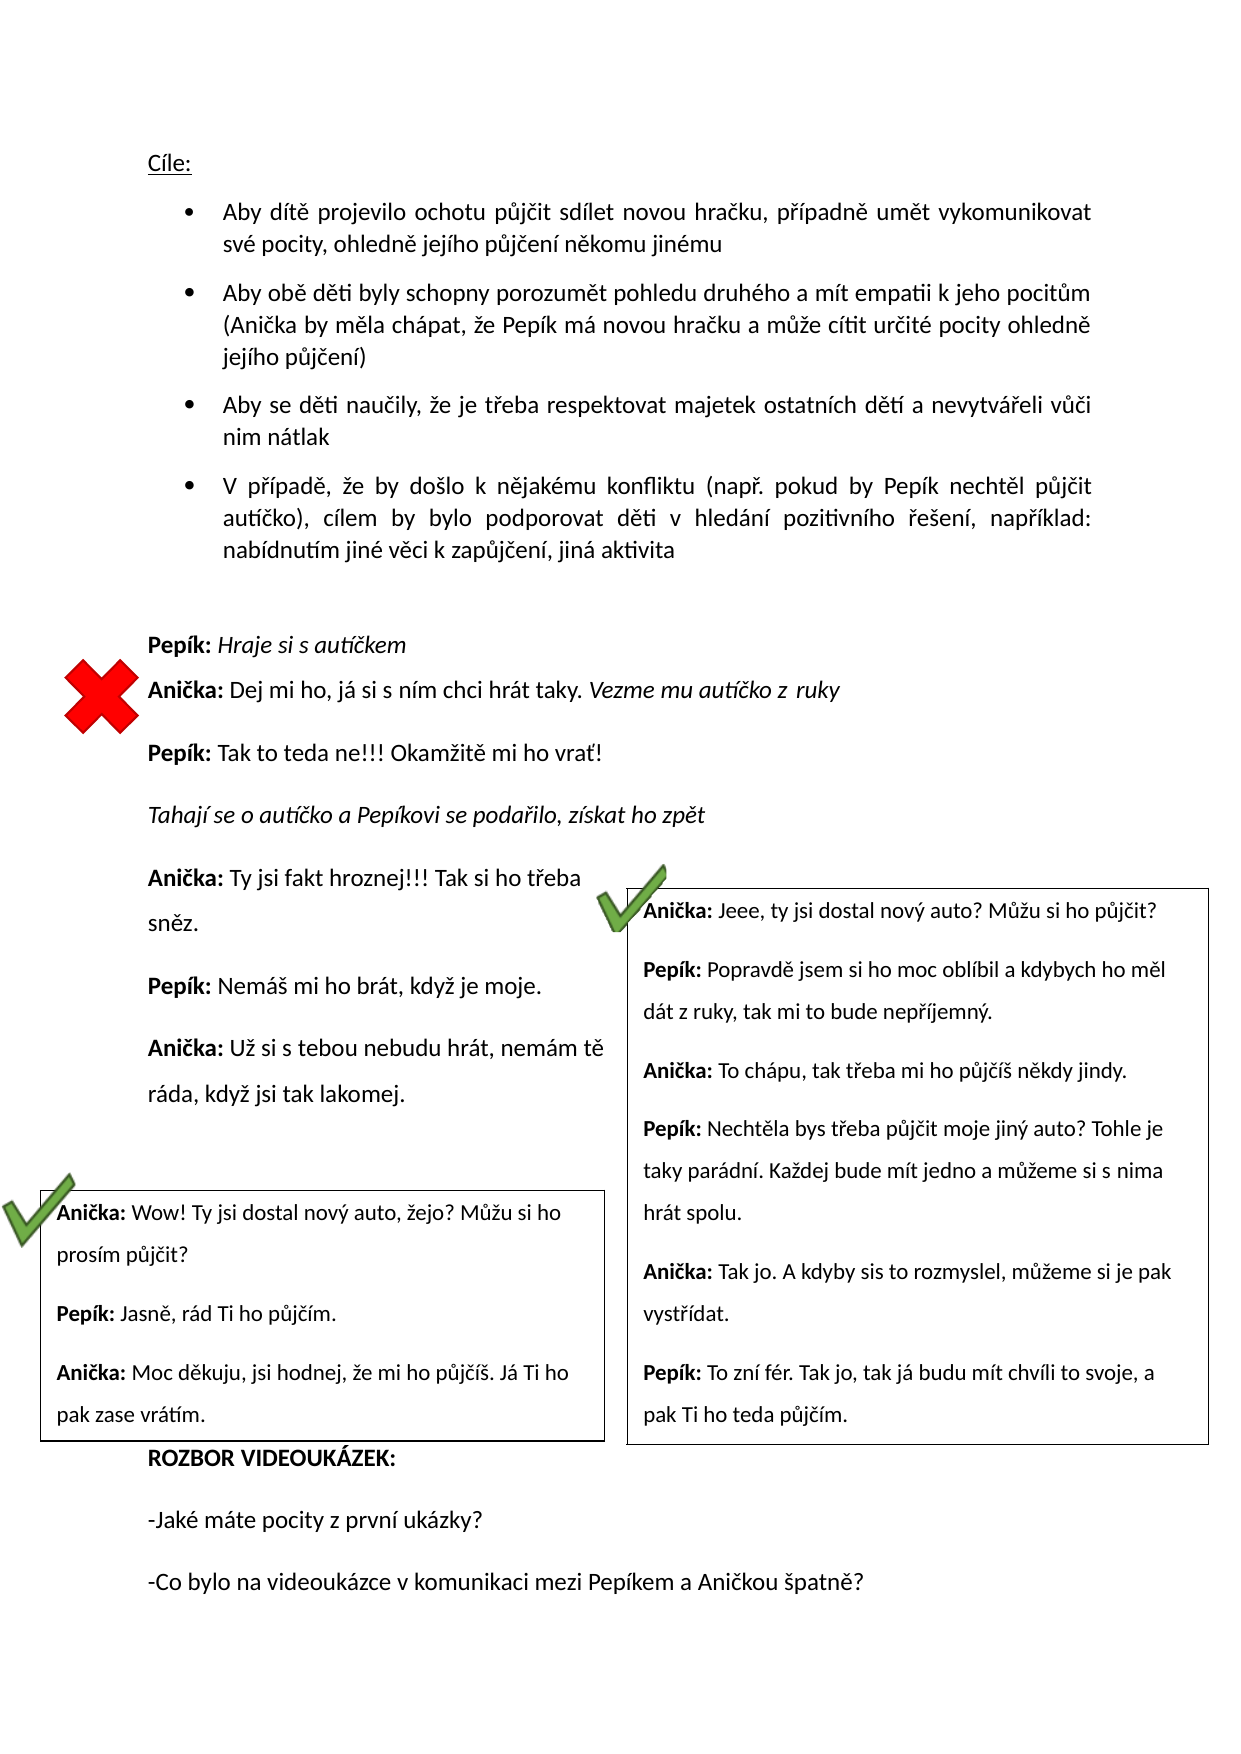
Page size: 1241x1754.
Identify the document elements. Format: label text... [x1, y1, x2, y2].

text Pepík: To zní fér. Tak jo, tak já budu mít chvíli to svoje, a pak Ti ho teda půjčím. [643, 1358, 1192, 1428]
text Pepík: Popravdě jsem si ho moc oblíbil a kdybych ho měl dát z ruky, tak mi to bude nepříjemný. [643, 955, 1192, 1025]
list Aby obě děti byly schopny porozumět pohledu druhého a mít empatii k jeho pocitům (Anička by měla chápat, že Pepík má novou hračku a může cítit určité pocity ohledně jejího půjčení) [185, 277, 1093, 371]
text Anička: Moc děkuju, jsi hodnej, že mi ho půjčíš. Já Ti ho pak zase vrátím. [56, 1358, 588, 1428]
text Tahají se o autíčko a Pepíkovi se podařilo, získat ho zpět [148, 799, 1093, 830]
text ROZBOR VIDEOUKÁZEK: [148, 1291, 1093, 1472]
text Anička: Ty jsi fakt hroznej!!! Tak si ho třeba sněz. [148, 862, 1093, 1444]
text Pepík: Tak to teda ne!!! Okamžitě mi ho vrať! [148, 737, 1093, 767]
text -Co bylo na videoukázce v komunikaci mezi Pepíkem a Aničkou špatně? [148, 1566, 1093, 1597]
text -Jaké máte pocity z první ukázky? [148, 1504, 1093, 1534]
text Pepík: Nemáš mi ho brát, když je moje. [148, 970, 626, 1000]
text Anička: Už si s tebou nebudu hrát, nemám tě ráda, když jsi tak lakomej. [148, 1032, 626, 1108]
text Anička: To chápu, tak třeba mi ho půjčíš někdy jindy. [643, 1056, 1192, 1084]
text Pepík: Jasně, rád Ti ho půjčím. [56, 1299, 588, 1327]
text Pepík: Nechtěla bys třeba půjčit moje jiný auto? Tohle je taky parádní. Každej bude mít jedno a můžeme si s nima hrát spolu. [643, 1114, 1192, 1227]
text Anička: Jeee, ty jsi dostal nový auto? Můžu si ho půjčit? [643, 897, 1192, 925]
text Anička: Ty jsi fakt hroznej!!! Tak si ho třeba sněz. [628, 889, 1208, 1444]
list V případě, že by došlo k nějakému konfliktu (např. pokud by Pepík nechtěl půjčit autíčko), cílem by bylo podporovat děti v hledání pozitivního řešení, například: nabídnutím jiné věci k zapůjčení, jiná aktivita [185, 470, 1093, 564]
text Anička: Tak jo. A kdyby sis to rozmyslel, můžeme si je pak vystřídat. [643, 1257, 1192, 1327]
list Aby dítě projevilo ochotu půjčit sdílet novou hračku, případně umět vykomunikovat své pocity, ohledně jejího půjčení někomu jinému [185, 196, 1093, 259]
text Pepík: Hraje si s autíčkem Anička: Dej mi ho, já si s ním chci hrát taky. Vezme mu autíčko z ruky [148, 629, 1093, 705]
text Anička: Wow! Ty jsi dostal nový auto, žejo? Můžu si ho prosím půjčit? [56, 1198, 588, 1268]
list Aby se děti naučily, že je třeba respektovat majetek ostatních dětí a nevytvářeli vůči nim nátlak [185, 389, 1093, 452]
text Cíle: [148, 148, 1093, 178]
